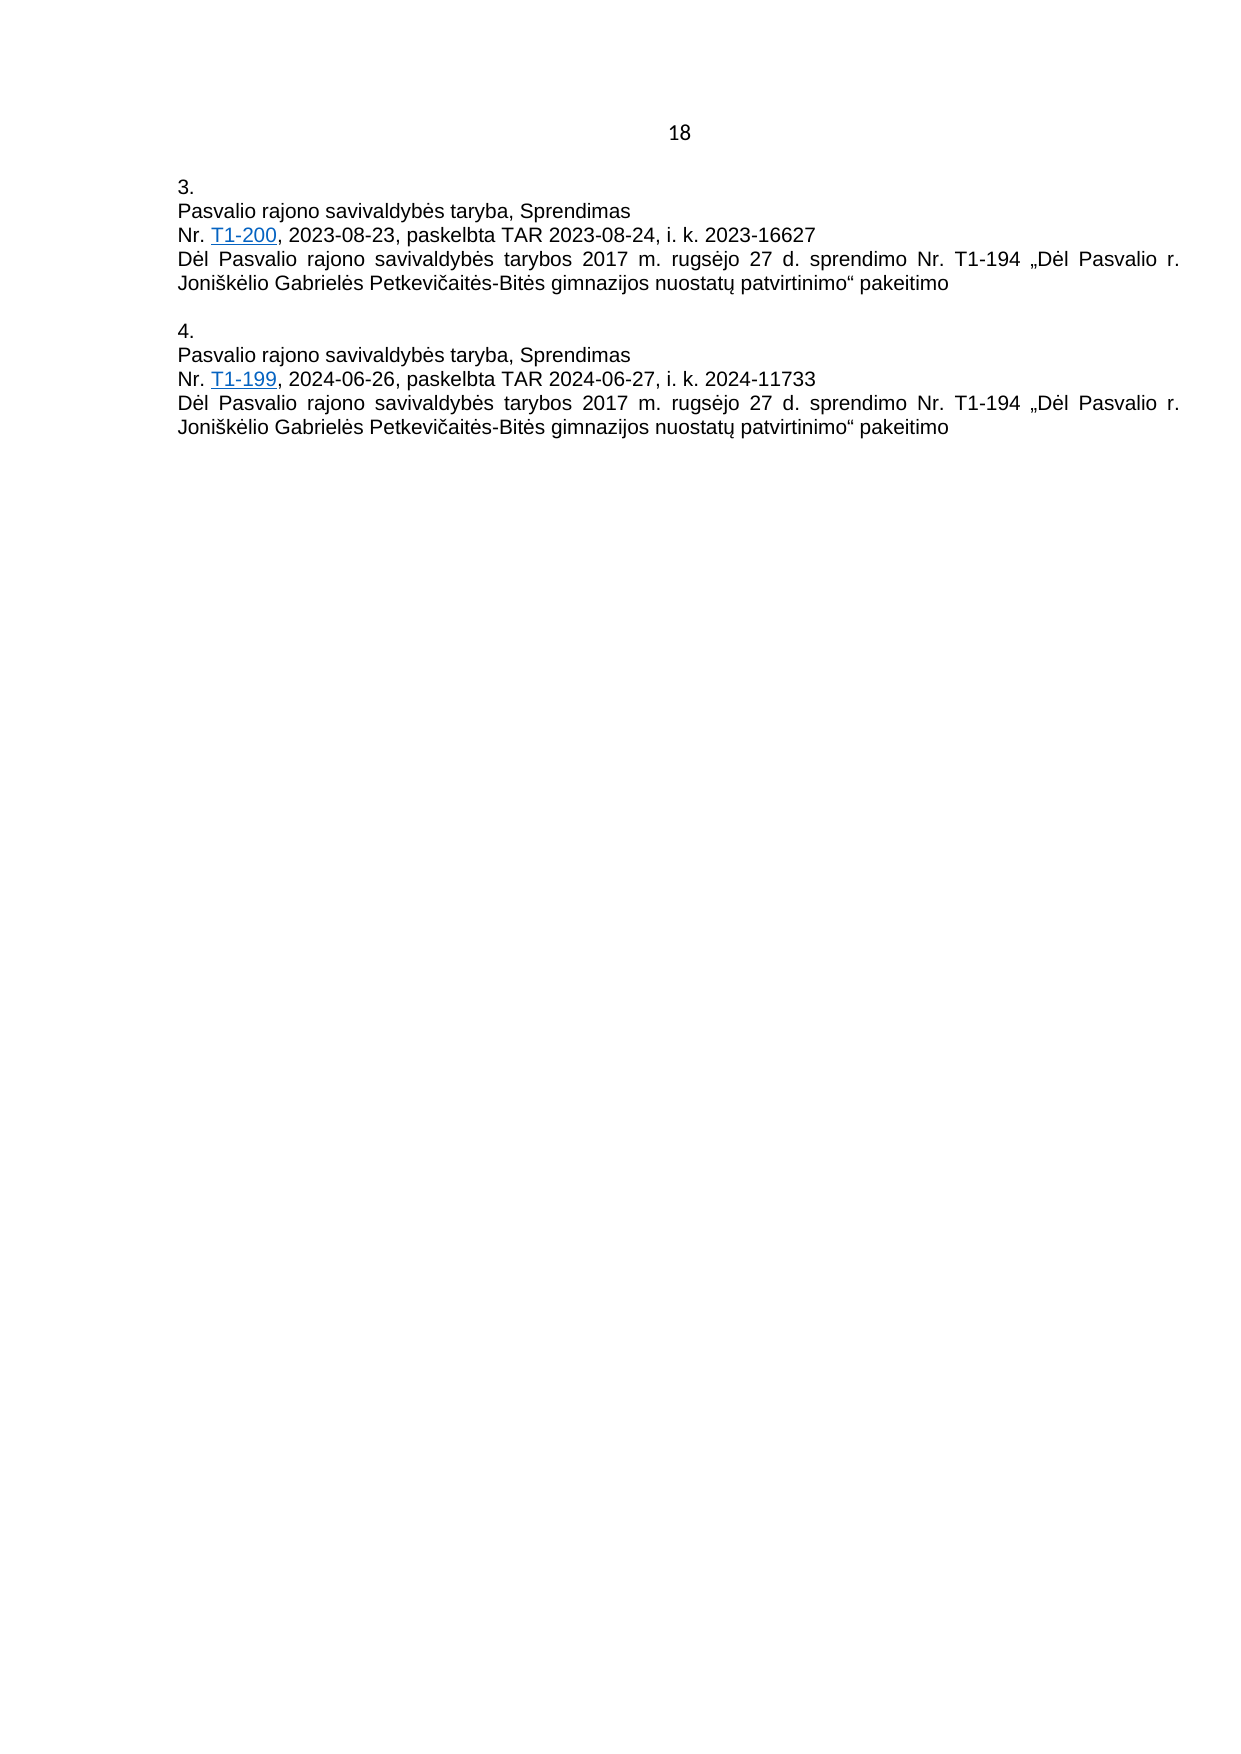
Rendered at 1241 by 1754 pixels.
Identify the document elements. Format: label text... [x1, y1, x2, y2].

text Nr. T1-199, 2024-06-26, paskelbta TAR 2024-06-27, i. k. 2024-11733 [177, 367, 1181, 391]
text 3. [177, 175, 1181, 199]
text Nr. T1-200, 2023-08-23, paskelbta TAR 2023-08-24, i. k. 2023-16627 [177, 223, 1181, 247]
text Pasvalio rajono savivaldybės taryba, Sprendimas [177, 199, 1181, 223]
text Dėl Pasvalio rajono savivaldybės tarybos 2017 m. rugsėjo 27 d. sprendimo Nr. T1-194 „Dėl Pasvalio r. Joniškėlio Gabrielės Petkevičaitės-Bitės gimnazijos nuostatų patvirtinimo“ pakeitimo [177, 247, 1181, 295]
text Dėl Pasvalio rajono savivaldybės tarybos 2017 m. rugsėjo 27 d. sprendimo Nr. T1-194 „Dėl Pasvalio r. Joniškėlio Gabrielės Petkevičaitės-Bitės gimnazijos nuostatų patvirtinimo“ pakeitimo [177, 391, 1181, 438]
text Pasvalio rajono savivaldybės taryba, Sprendimas [177, 343, 1181, 367]
text 4. [177, 319, 1181, 343]
